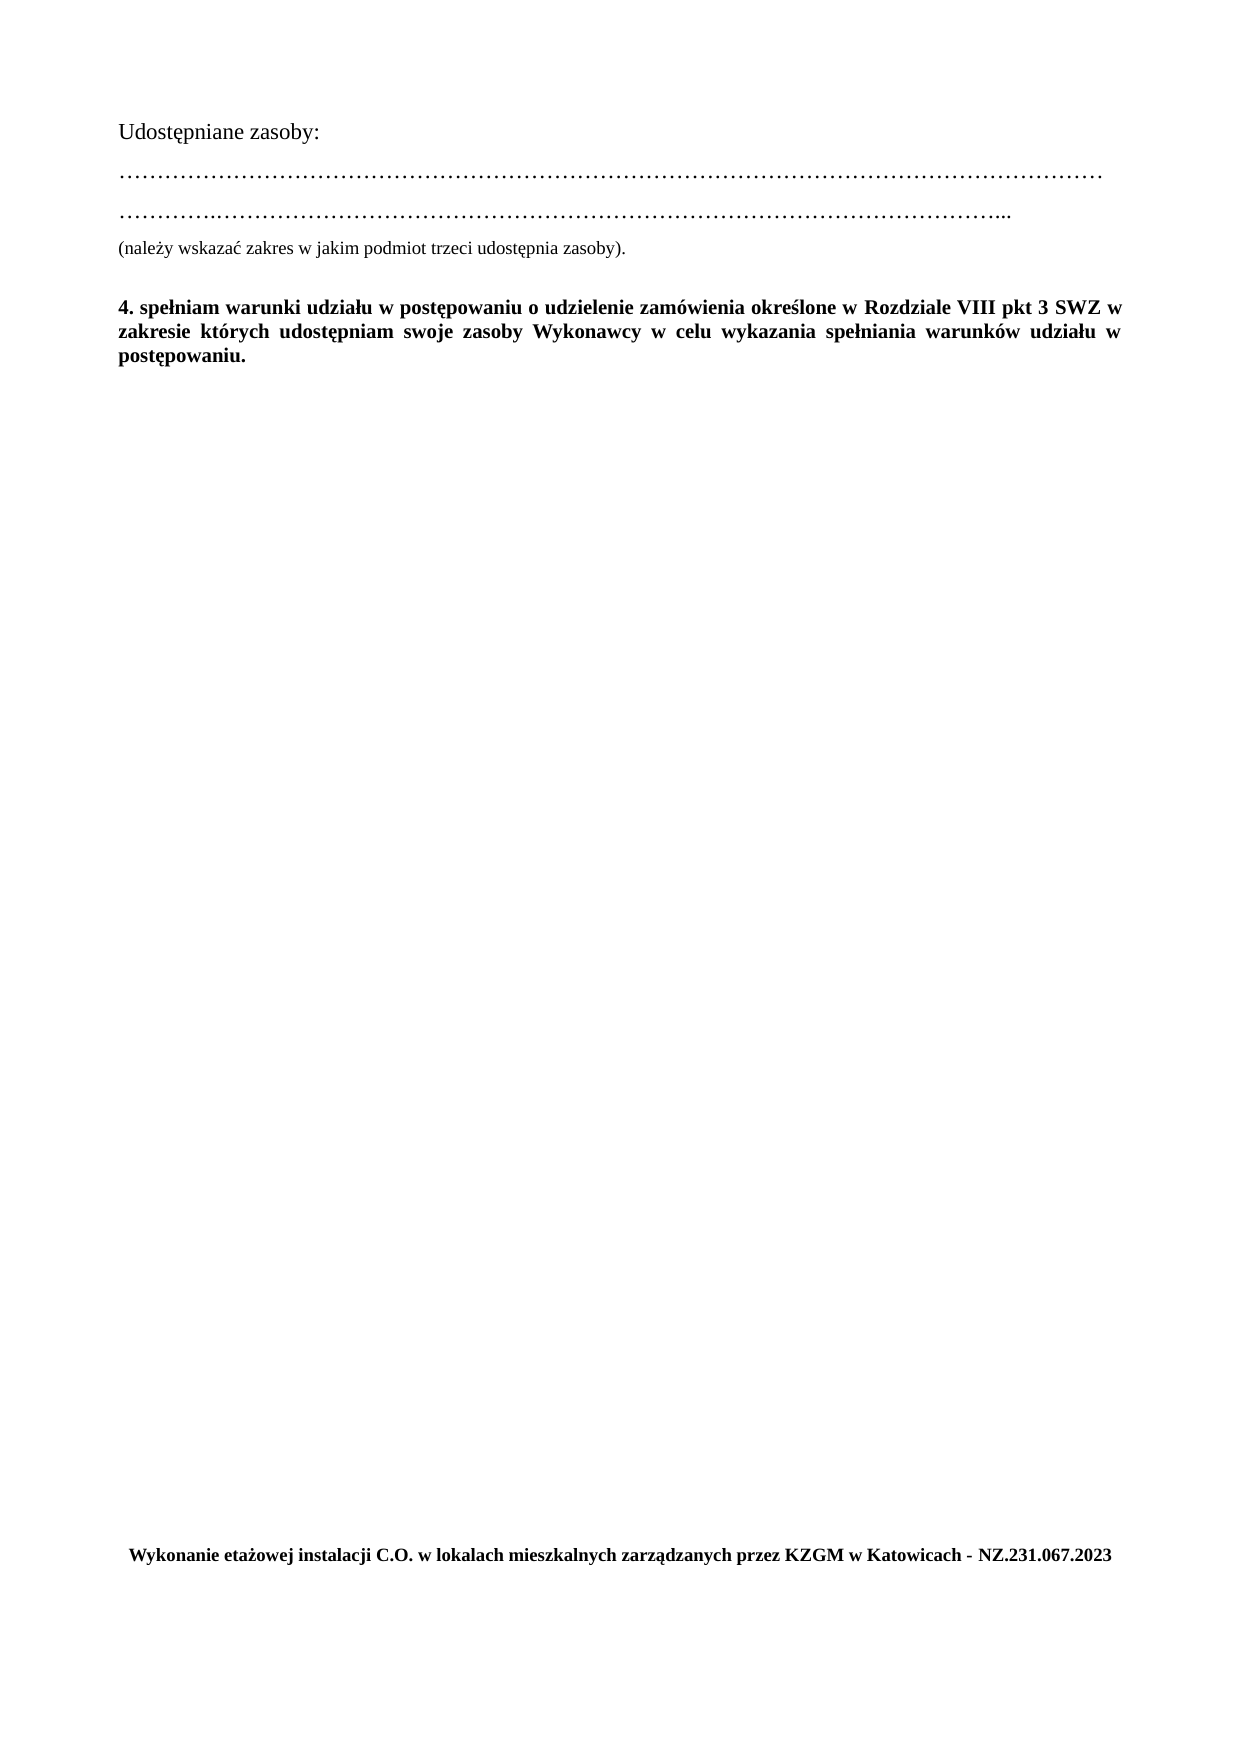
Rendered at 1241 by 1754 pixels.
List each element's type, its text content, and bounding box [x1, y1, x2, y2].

text Udostępniane zasoby: [118, 118, 1119, 144]
list 4. spełniam warunki udziału w postępowaniu o udzielenie zamówienia określone w Rozdziale VIII pkt 3 SWZ w zakresie których udostępniam swoje zasoby Wykonawcy w celu wykazania spełniania warunków udziału w postępowaniu. [47, 295, 1122, 367]
text Wykonanie etażowej instalacji C.O. w lokalach mieszkalnych zarządzanych przez KZGM w Katowicach - NZ.231.067.2023 [118, 1544, 1122, 1565]
text …………………………………………………………………………………………………………………………….…………………………………………………………………………………………... [118, 158, 1119, 223]
text (należy wskazać zakres w jakim podmiot trzeci udostępnia zasoby). [118, 237, 1119, 258]
